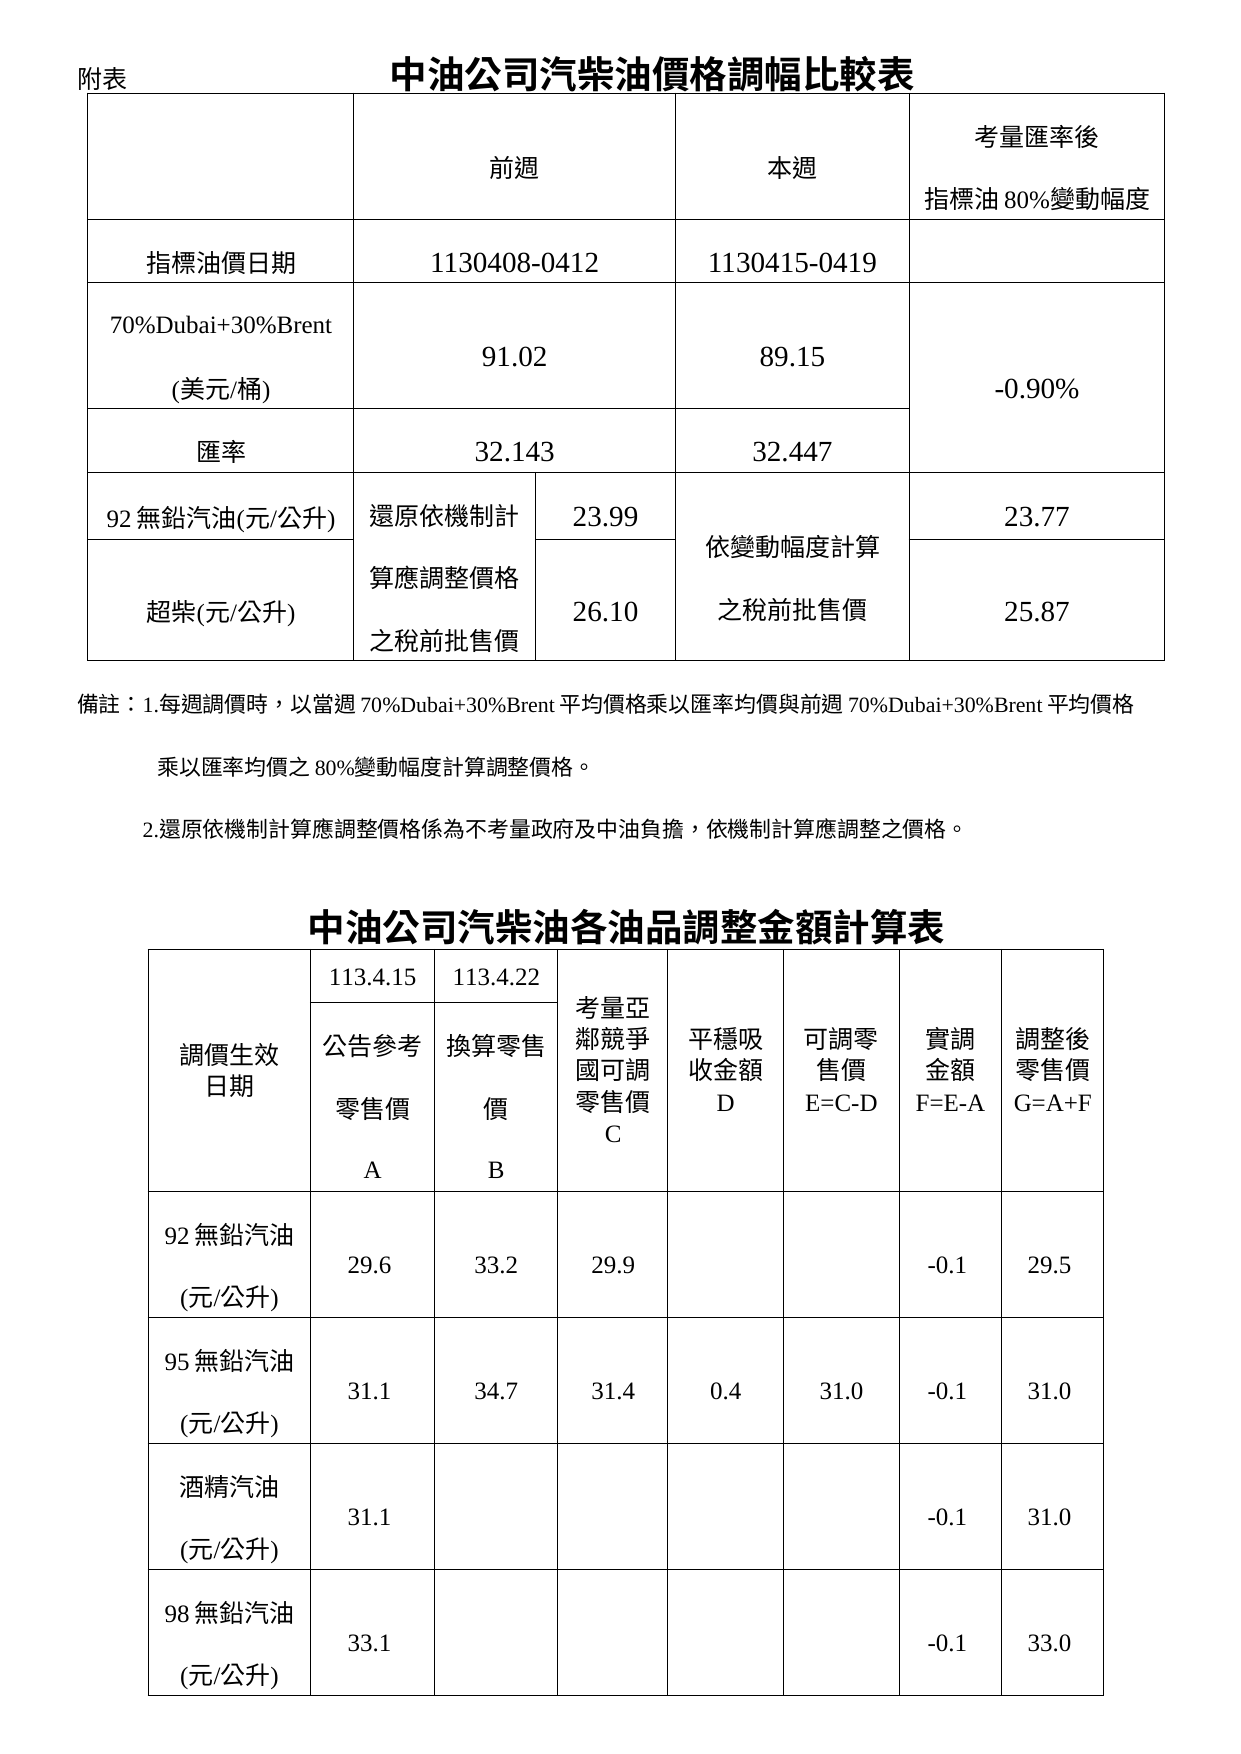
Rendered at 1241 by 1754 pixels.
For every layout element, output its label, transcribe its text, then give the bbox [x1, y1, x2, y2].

table_cell [558, 1570, 667, 1695]
table_cell 25.87 [910, 540, 1164, 660]
table_header 113.4.15 [311, 950, 434, 1002]
table_cell 31.0 [1002, 1444, 1103, 1569]
table_cell [784, 1444, 899, 1569]
table_cell 酒精汽油 (元/公升) [149, 1444, 310, 1569]
table_cell 33.0 [1002, 1570, 1103, 1695]
table_cell 33.1 [311, 1570, 434, 1695]
table_cell 31.0 [784, 1318, 899, 1443]
table_cell [910, 220, 1164, 282]
table_cell 31.1 [311, 1318, 434, 1443]
table_cell 98無鉛汽油(元/公升) [149, 1570, 310, 1695]
table_cell 公告參考零售價 A [311, 1003, 434, 1191]
table_cell [558, 1444, 667, 1569]
table_cell 32.143 [354, 409, 675, 472]
table_cell 31.0 [1002, 1318, 1103, 1443]
table_cell 92無鉛汽油(元/公升) [149, 1192, 310, 1317]
table_cell 89.15 [676, 283, 909, 408]
table_cell 1130415-0419 [676, 220, 909, 282]
table_cell 0.4 [668, 1318, 783, 1443]
table_cell 91.02 [354, 283, 675, 408]
table_cell -0.1 [900, 1192, 1001, 1317]
table_header 前週 [354, 94, 675, 219]
table_header 調價生效 日期 [149, 950, 310, 1191]
table_cell [784, 1192, 899, 1317]
table_cell [668, 1444, 783, 1569]
table_cell 70%Dubai+30%Brent (美元/桶) [88, 283, 353, 408]
text 2.還原依機制計算應調整價格係為不考量政府及中油負擔，依機制計算應調整之價格。 [77, 786, 1175, 849]
table_cell 26.10 [536, 540, 675, 660]
table_cell 29.6 [311, 1192, 434, 1317]
table_cell 23.99 [536, 473, 675, 538]
table_cell 23.77 [910, 473, 1164, 538]
text 備註：1.每週調價時，以當週70%Dubai+30%Brent平均價格乘以匯率均價與前週70%Dubai+30%Brent平均價格 [77, 661, 1175, 724]
table_cell 還原依機制計算應調整價格之稅前批售價 [354, 473, 535, 660]
text 中油公司汽柴油各油品調整金額計算表 [77, 911, 1175, 949]
table_cell 指標油價日期 [88, 220, 353, 282]
table_cell [668, 1192, 783, 1317]
table_cell 超柴(元/公升) [88, 540, 353, 660]
table_cell 95無鉛汽油(元/公升) [149, 1318, 310, 1443]
table_cell 依變動幅度計算 之稅前批售價 [676, 473, 909, 660]
table_header 可調零售價 E=C-D [784, 950, 899, 1191]
table_cell [435, 1570, 557, 1695]
table_cell 1130408-0412 [354, 220, 675, 282]
table_cell [435, 1444, 557, 1569]
table_cell [784, 1570, 899, 1695]
table_cell -0.1 [900, 1318, 1001, 1443]
table_header 考量匯率後 指標油80%變動幅度 [910, 94, 1164, 219]
table_header 考量亞鄰競爭國可調零售價 C [558, 950, 667, 1191]
text 附表 中油公司汽柴油價格調幅比較表 [77, 30, 1175, 93]
table_cell 33.2 [435, 1192, 557, 1317]
table_cell 匯率 [88, 409, 353, 472]
text 乘以匯率均價之80%變動幅度計算調整價格。 [157, 724, 1175, 786]
table_cell -0.90% [910, 283, 1164, 472]
table_cell 32.447 [676, 409, 909, 472]
table_cell 34.7 [435, 1318, 557, 1443]
table_cell -0.1 [900, 1570, 1001, 1695]
table_cell 31.1 [311, 1444, 434, 1569]
table_cell 換算零售價 B [435, 1003, 557, 1191]
table_header 113.4.22 [435, 950, 557, 1002]
table_cell [668, 1570, 783, 1695]
table_cell 29.9 [558, 1192, 667, 1317]
table_cell 92無鉛汽油(元/公升) [88, 473, 353, 538]
table_header 調整後 零售價 G=A+F [1002, 950, 1103, 1191]
table_cell 31.4 [558, 1318, 667, 1443]
table_cell -0.1 [900, 1444, 1001, 1569]
table_header 本週 [676, 94, 909, 219]
table_header 平穩吸收金額 D [668, 950, 783, 1191]
table_cell 29.5 [1002, 1192, 1103, 1317]
table_header [88, 94, 353, 219]
table_header 實調 金額 F=E-A [900, 950, 1001, 1191]
